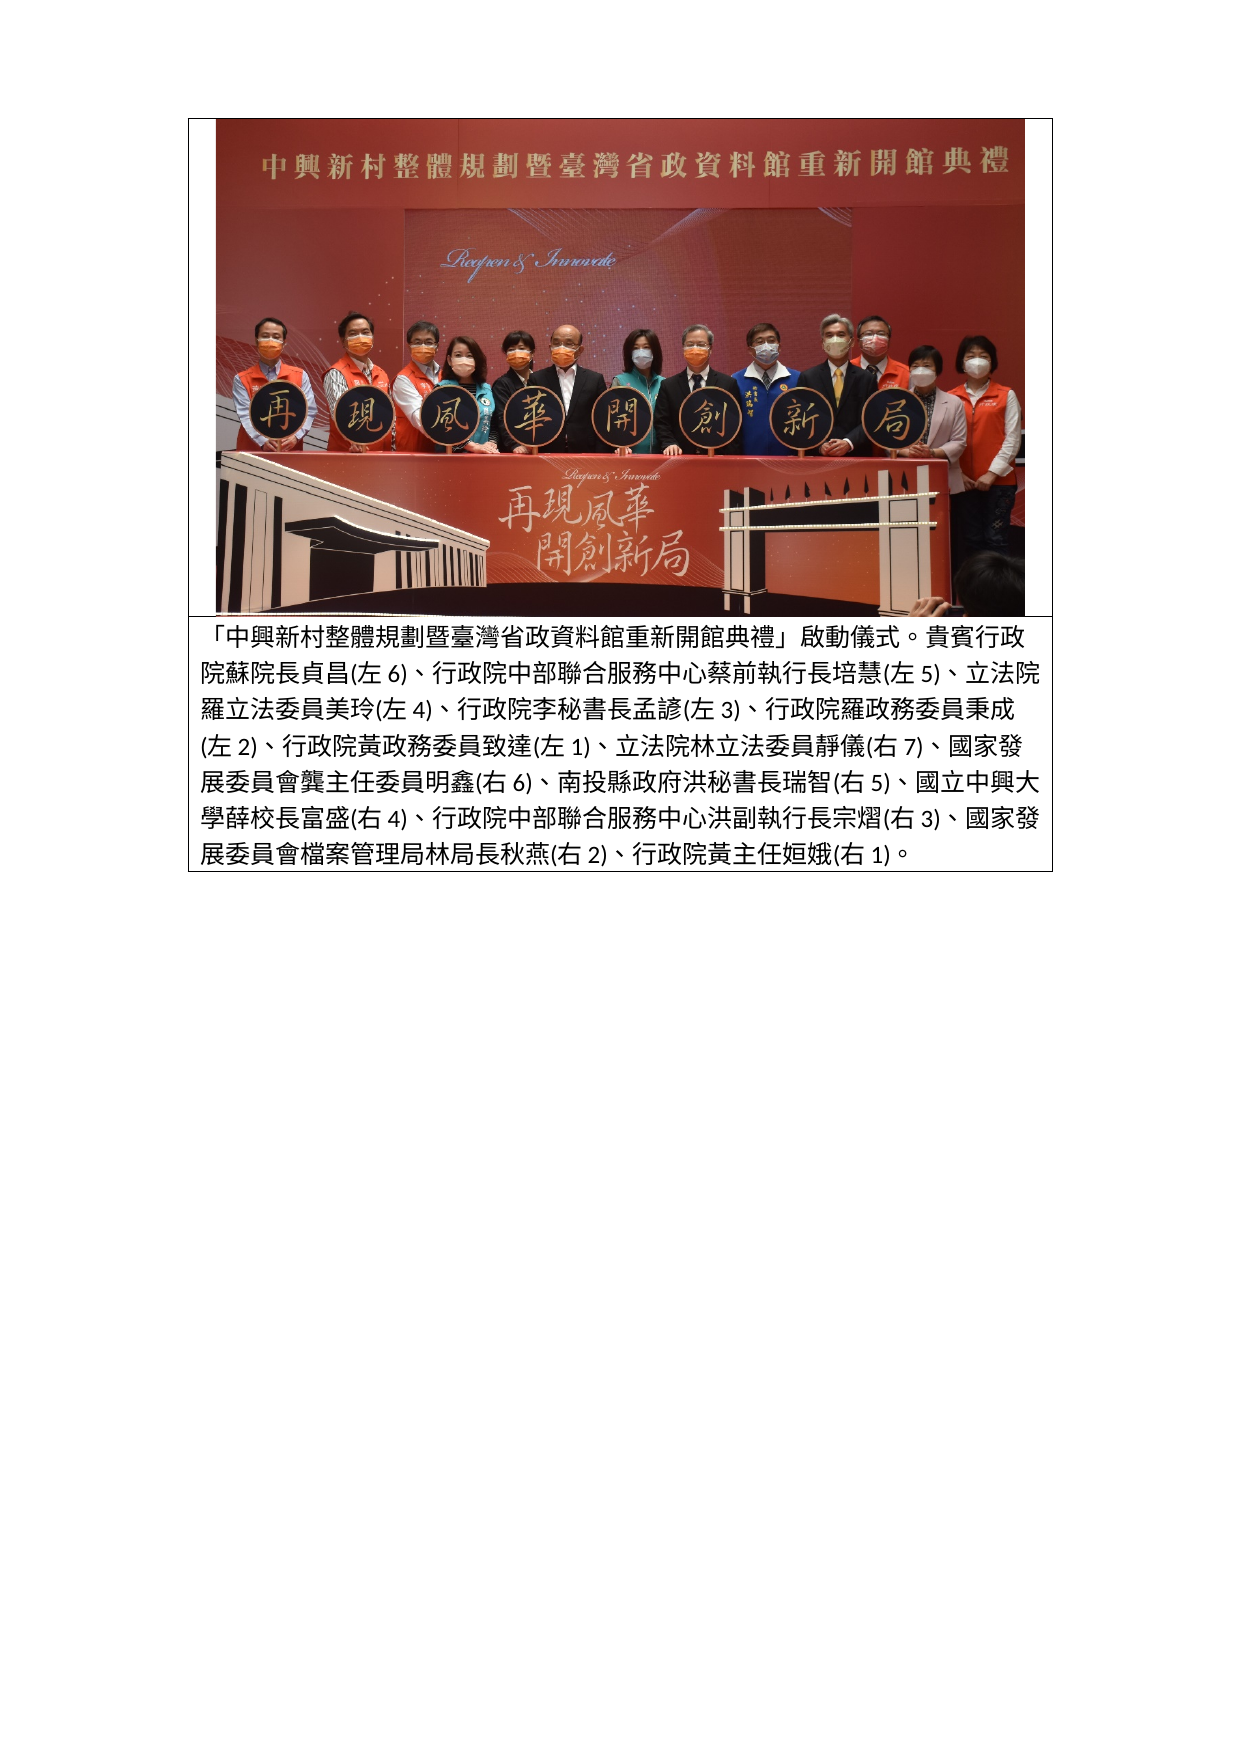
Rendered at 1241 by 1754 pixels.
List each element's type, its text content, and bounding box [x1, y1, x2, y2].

table_cell [189, 119, 215, 616]
table_cell [1025, 119, 1052, 616]
table_cell 「中興新村整體規劃暨臺灣省政資料館重新開館典禮」啟動儀式。貴賓行政院蘇院長貞昌(左6)、行政院中部聯合服務中心蔡前執行長培慧(左5)、立法院羅立法委員美玲(左4)、行政院李秘書長孟諺(左3)、行政院羅政務委員秉成(左2)、行政院黃政務委員致達(左1)、立法院林立法委員靜儀(右7)、國家發展委員會龔主任委員明鑫(右6)、南投縣政府洪秘書長瑞智(右5)、國立中興大學薛校長富盛(右4)、行政院中部聯合服務中心洪副執行長宗熠(右3)、國家發展委員會檔案管理局林局長秋燕(右2)、行政院黃主任姮娥(右1)。 [189, 617, 1052, 871]
picture [215, 119, 1025, 617]
